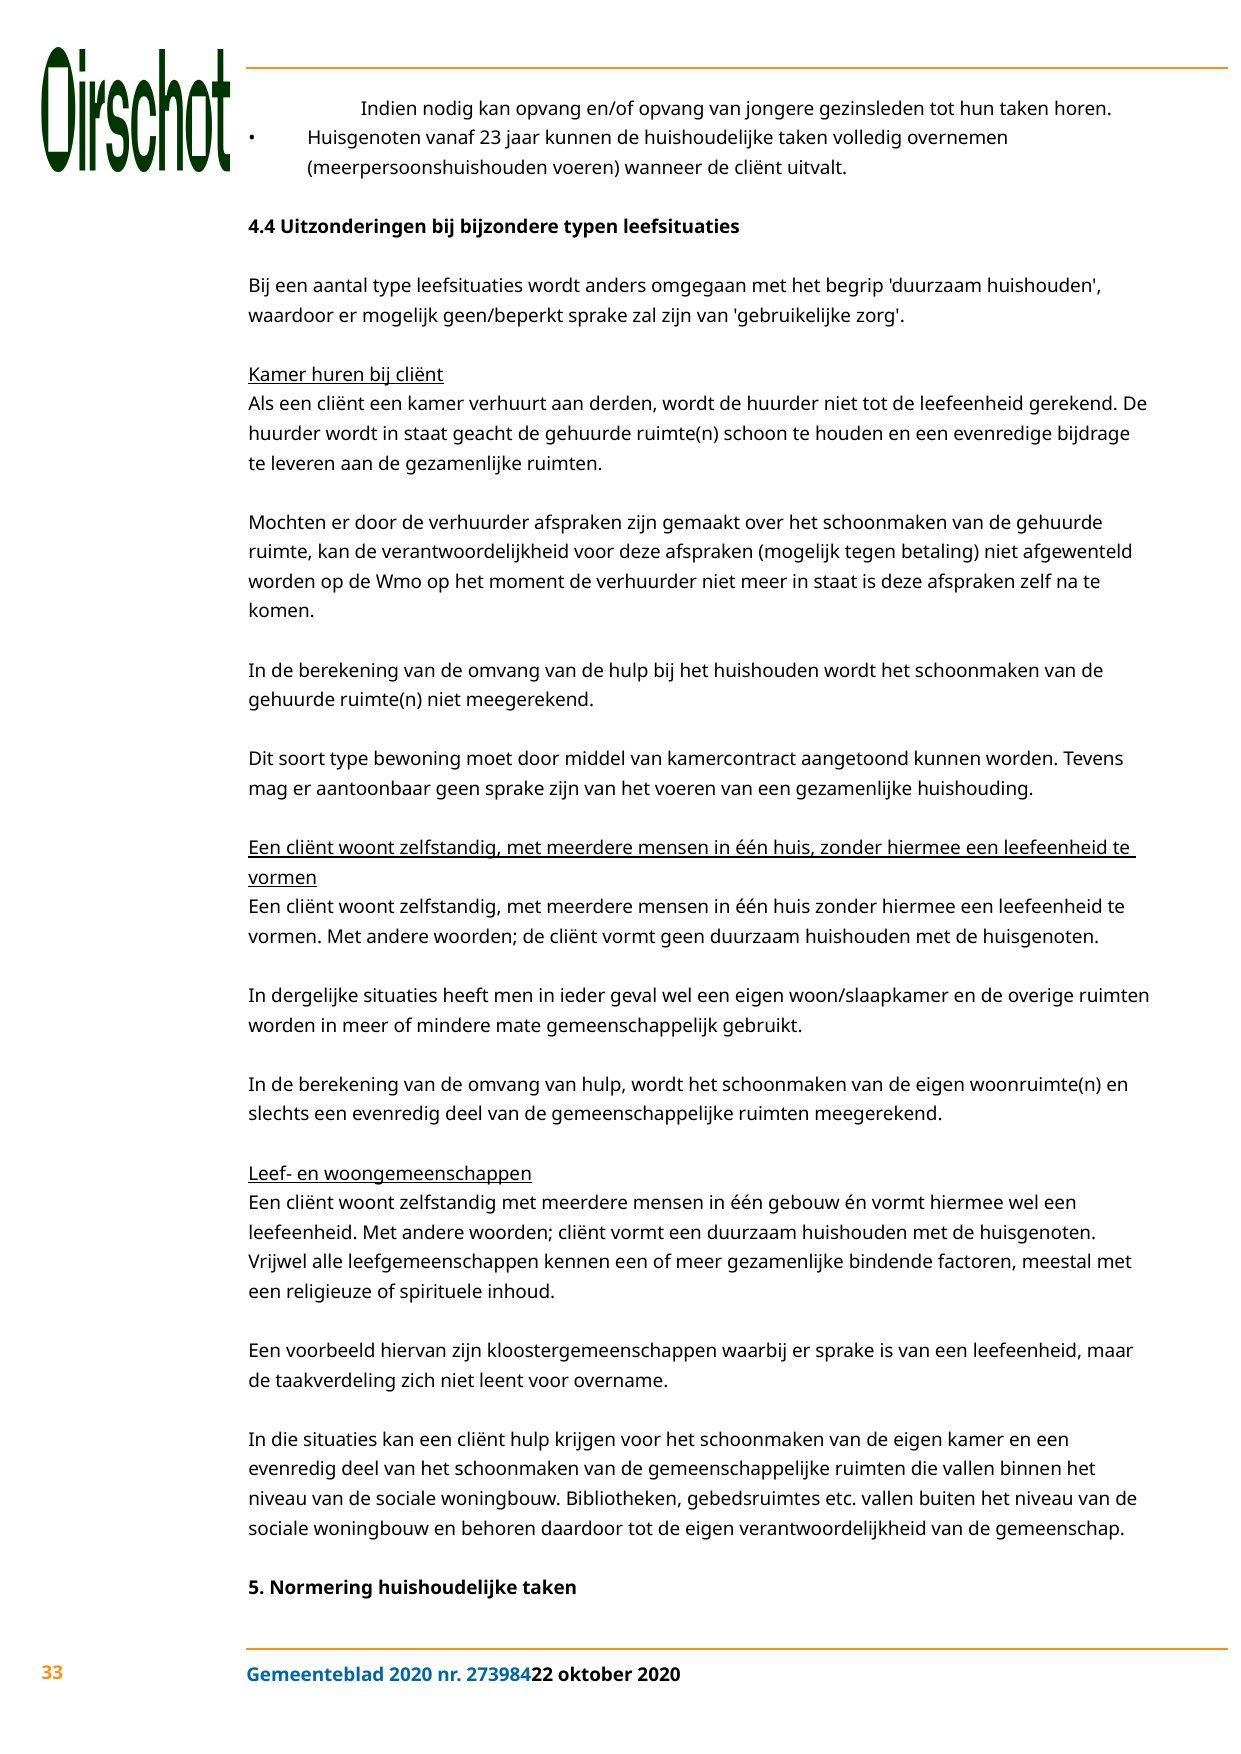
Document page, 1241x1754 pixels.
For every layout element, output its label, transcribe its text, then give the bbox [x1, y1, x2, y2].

text In de berekening van de omvang van hulp, wordt het schoonmaken van de eigen woonruimte(n) en slechts een evenredig deel van de gemeenschappelijke ruimten meegerekend. [248, 1071, 1152, 1126]
text 5. Normering huishoudelijke taken [248, 1574, 1152, 1600]
text Mochten er door de verhuurder afspraken zijn gemaakt over het schoonmaken van de gehuurde ruimte, kan de verantwoordelijkheid voor deze afspraken (mogelijk tegen betaling) niet afgewenteld worden op de Wmo op het moment de verhuurder niet meer in staat is deze afspraken zelf na te komen. [248, 509, 1152, 623]
text Een cliënt woont zelfstandig, met meerdere mensen in één huis zonder hiermee een leefeenheid te vormen. Met andere woorden; de cliënt vormt geen duurzaam huishouden met de huisgenoten. [248, 893, 1152, 949]
list Indien nodig kan opvang en/of opvang van jongere gezinsleden tot hun taken horen. [323, 95, 1152, 121]
text Als een cliënt een kamer verhuurt aan derden, wordt de huurder niet tot de leefeenheid gerekend. De huurder wordt in staat geacht de gehuurde ruimte(n) schoon te houden en een evenredige bijdrage te leveren aan de gezamenlijke ruimten. [248, 391, 1152, 476]
picture [41, 47, 231, 172]
text Een cliënt woont zelfstandig, met meerdere mensen in één huis, zonder hiermee een leefeenheid te vormen [248, 834, 1152, 890]
text Een voorbeeld hiervan zijn kloostergemeenschappen waarbij er sprake is van een leefeenheid, maar de taakverdeling zich niet leent voor overname. [248, 1337, 1152, 1393]
text Leef- en woongemeenschappen [248, 1160, 1152, 1186]
text In de berekening van de omvang van de hulp bij het huishouden wordt het schoonmaken van de gehuurde ruimte(n) niet meegerekend. [248, 657, 1152, 712]
text Bij een aantal type leefsituaties wordt anders omgegaan met het begrip 'duurzaam huishouden', waardoor er mogelijk geen/beperkt sprake zal zijn van 'gebruikelijke zorg'. [248, 272, 1152, 328]
text In die situaties kan een cliënt hulp krijgen voor het schoonmaken van de eigen kamer en een evenredig deel van het schoonmaken van de gemeenschappelijke ruimten die vallen binnen het niveau van de sociale woningbouw. Bibliotheken, gebedsruimtes etc. vallen buiten het niveau van de sociale woningbouw en behoren daardoor tot de eigen verantwoordelijkheid van de gemeenschap. [248, 1426, 1152, 1541]
list Huisgenoten vanaf 23 jaar kunnen de huishoudelijke taken volledig overnemen (meerpersoonshuishouden voeren) wanneer de cliënt uitvalt. [248, 124, 1152, 180]
text In dergelijke situaties heeft men in ieder geval wel een eigen woon/slaapkamer en de overige ruimten worden in meer of mindere mate gemeenschappelijk gebruikt. [248, 982, 1152, 1038]
text Een cliënt woont zelfstandig met meerdere mensen in één gebouw én vormt hiermee wel een leefeenheid. Met andere woorden; cliënt vormt een duurzaam huishouden met de huisgenoten. Vrijwel alle leefgemeenschappen kennen een of meer gezamenlijke bindende factoren, meestal met een religieuze of spirituele inhoud. [248, 1189, 1152, 1304]
text 4.4 Uitzonderingen bij bijzondere typen leefsituaties [248, 213, 1152, 239]
text Dit soort type bewoning moet door middel van kamercontract aangetoond kunnen worden. Tevens mag er aantoonbaar geen sprake zijn van het voeren van een gezamenlijke huishouding. [248, 746, 1152, 801]
text Kamer huren bij cliënt [248, 361, 1152, 387]
